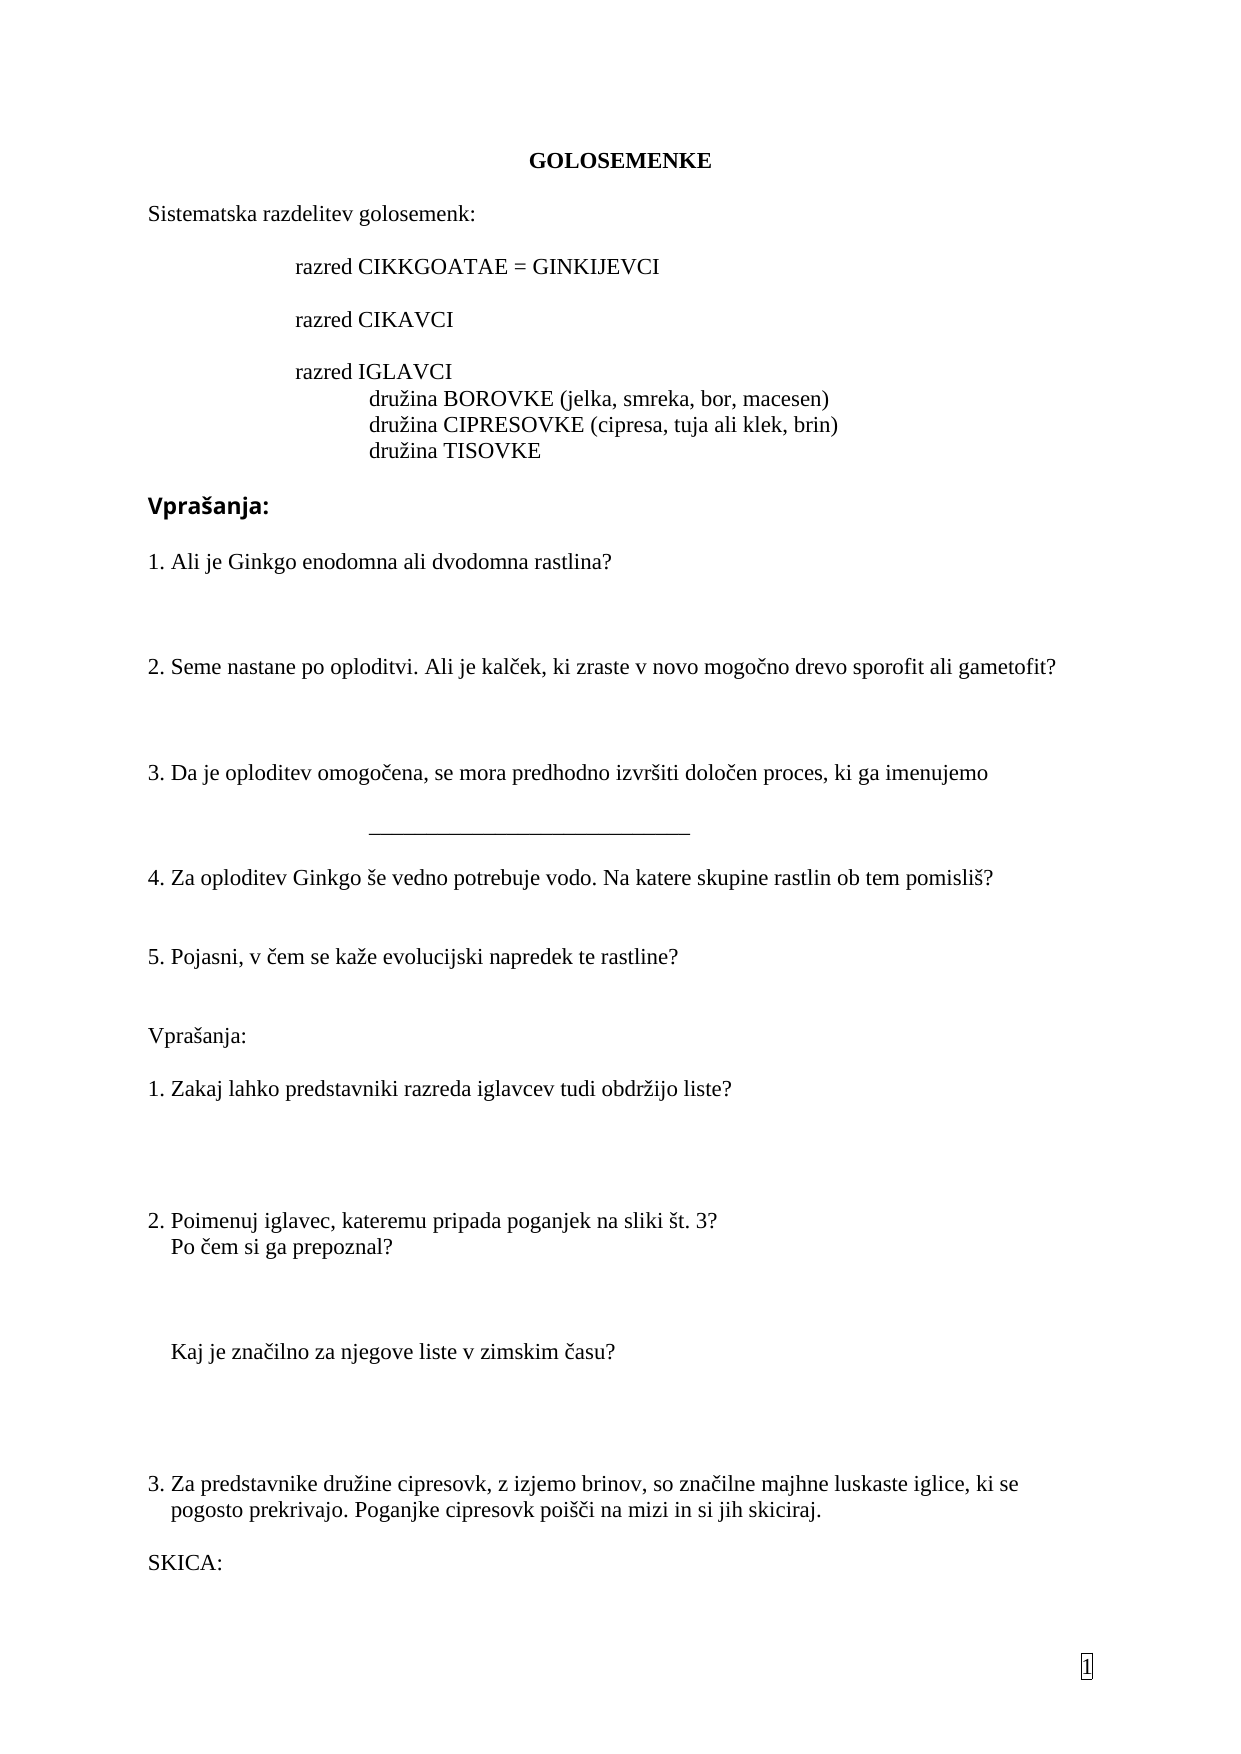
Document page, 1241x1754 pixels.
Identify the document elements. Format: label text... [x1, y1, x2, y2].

text družina BOROVKE (jelka, smreka, bor, macesen) [148, 385, 1093, 411]
text razred IGLAVCI [148, 358, 1093, 385]
text ____________________________ [148, 811, 1093, 838]
text 1. Zakaj lahko predstavniki razreda iglavcev tudi obdržijo liste? [148, 1075, 1093, 1101]
text SKICA: [148, 1549, 1093, 1576]
text Po čem si ga prepoznal? [148, 1233, 1093, 1259]
text 5. Pojasni, v čem se kaže evolucijski napredek te rastline? [148, 943, 1093, 969]
text 4. Za oploditev Ginkgo še vedno potrebuje vodo. Na katere skupine rastlin ob tem pomisliš? [148, 864, 1093, 890]
text pogosto prekrivajo. Poganjke cipresovk poišči na mizi in si jih skiciraj. [148, 1497, 1093, 1523]
text družina TISOVKE [148, 437, 1093, 464]
text Vprašanja: [148, 490, 1093, 521]
text 2. Poimenuj iglavec, kateremu pripada poganjek na sliki št. 3? [148, 1207, 1093, 1233]
text družina CIPRESOVKE (cipresa, tuja ali klek, brin) [148, 411, 1093, 437]
text razred CIKAVCI [148, 306, 1093, 332]
text 3. Da je oploditev omogočena, se mora predhodno izvršiti določen proces, ki ga imenujemo [148, 759, 1093, 785]
text 2. Seme nastane po oploditvi. Ali je kalček, ki zraste v novo mogočno drevo sporofit ali gametofit? [148, 653, 1093, 679]
text Vprašanja: [148, 1022, 1093, 1048]
text 3. Za predstavnike družine cipresovk, z izjemo brinov, so značilne majhne luskaste iglice, ki se [148, 1470, 1093, 1497]
text 1. Ali je Ginkgo enodomna ali dvodomna rastlina? [148, 548, 1093, 574]
text Kaj je značilno za njegove liste v zimskim času? [148, 1338, 1093, 1365]
text razred CIKKGOATAE = GINKIJEVCI [148, 253, 1093, 279]
text Sistematska razdelitev golosemenk: [148, 200, 1093, 227]
subtitle GOLOSEMENKE [148, 148, 1093, 174]
